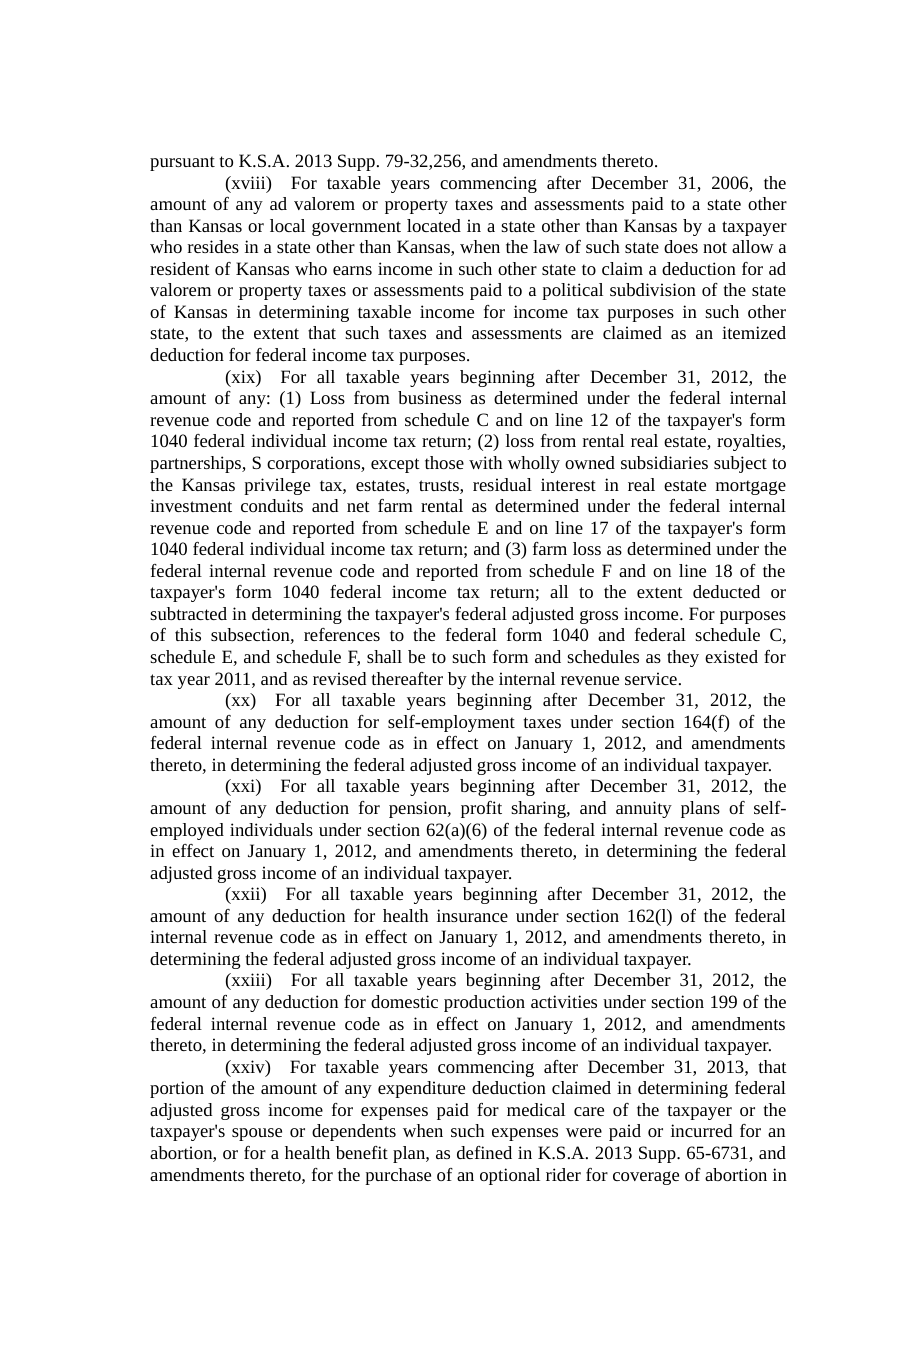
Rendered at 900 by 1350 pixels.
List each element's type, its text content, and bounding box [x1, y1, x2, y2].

text (xix) For all taxable years beginning after December 31, 2012, the amount of any: (1) Loss from business as determined under the federal internal revenue code and reported from schedule C and on line 12 of the taxpayer's form 1040 federal individual income tax return; (2) loss from rental real estate, royalties, partnerships, S corporations, except those with wholly owned subsidiaries subject to the Kansas privilege tax, estates, trusts, residual interest in real estate mortgage investment conduits and net farm rental as determined under the federal internal revenue code and reported from schedule E and on line 17 of the taxpayer's form 1040 federal individual income tax return; and (3) farm loss as determined under the federal internal revenue code and reported from schedule F and on line 18 of the taxpayer's form 1040 federal income tax return; all to the extent deducted or subtracted in determining the taxpayer's federal adjusted gross income. For purposes of this subsection, references to the federal form 1040 and federal schedule C, schedule E, and schedule F, shall be to such form and schedules as they existed for tax year 2011, and as revised thereafter by the internal revenue service. [150, 366, 787, 689]
text (xxiii) For all taxable years beginning after December 31, 2012, the amount of any deduction for domestic production activities under section 199 of the federal internal revenue code as in effect on January 1, 2012, and amendments thereto, in determining the federal adjusted gross income of an individual taxpayer. [150, 969, 787, 1056]
text (xxi) For all taxable years beginning after December 31, 2012, the amount of any deduction for pension, profit sharing, and annuity plans of self-employed individuals under section 62(a)(6) of the federal internal revenue code as in effect on January 1, 2012, and amendments thereto, in determining the federal adjusted gross income of an individual taxpayer. [150, 775, 787, 883]
text (xxiv) For taxable years commencing after December 31, 2013, that portion of the amount of any expenditure deduction claimed in determining federal adjusted gross income for expenses paid for medical care of the taxpayer or the taxpayer's spouse or dependents when such expenses were paid or incurred for an abortion, or for a health benefit plan, as defined in K.S.A. 2013 Supp. 65-6731, and amendments thereto, for the purchase of an optional rider for coverage of abortion in [150, 1056, 787, 1185]
text pursuant to K.S.A. 2013 Supp. 79-32,256, and amendments thereto. [150, 150, 787, 172]
text (xviii) For taxable years commencing after December 31, 2006, the amount of any ad valorem or property taxes and assessments paid to a state other than Kansas or local government located in a state other than Kansas by a taxpayer who resides in a state other than Kansas, when the law of such state does not allow a resident of Kansas who earns income in such other state to claim a deduction for ad valorem or property taxes or assessments paid to a political subdivision of the state of Kansas in determining taxable income for income tax purposes in such other state, to the extent that such taxes and assessments are claimed as an itemized deduction for federal income tax purposes. [150, 172, 787, 366]
text (xxii) For all taxable years beginning after December 31, 2012, the amount of any deduction for health insurance under section 162(l) of the federal internal revenue code as in effect on January 1, 2012, and amendments thereto, in determining the federal adjusted gross income of an individual taxpayer. [150, 883, 787, 969]
text (xx) For all taxable years beginning after December 31, 2012, the amount of any deduction for self-employment taxes under section 164(f) of the federal internal revenue code as in effect on January 1, 2012, and amendments thereto, in determining the federal adjusted gross income of an individual taxpayer. [150, 689, 787, 775]
